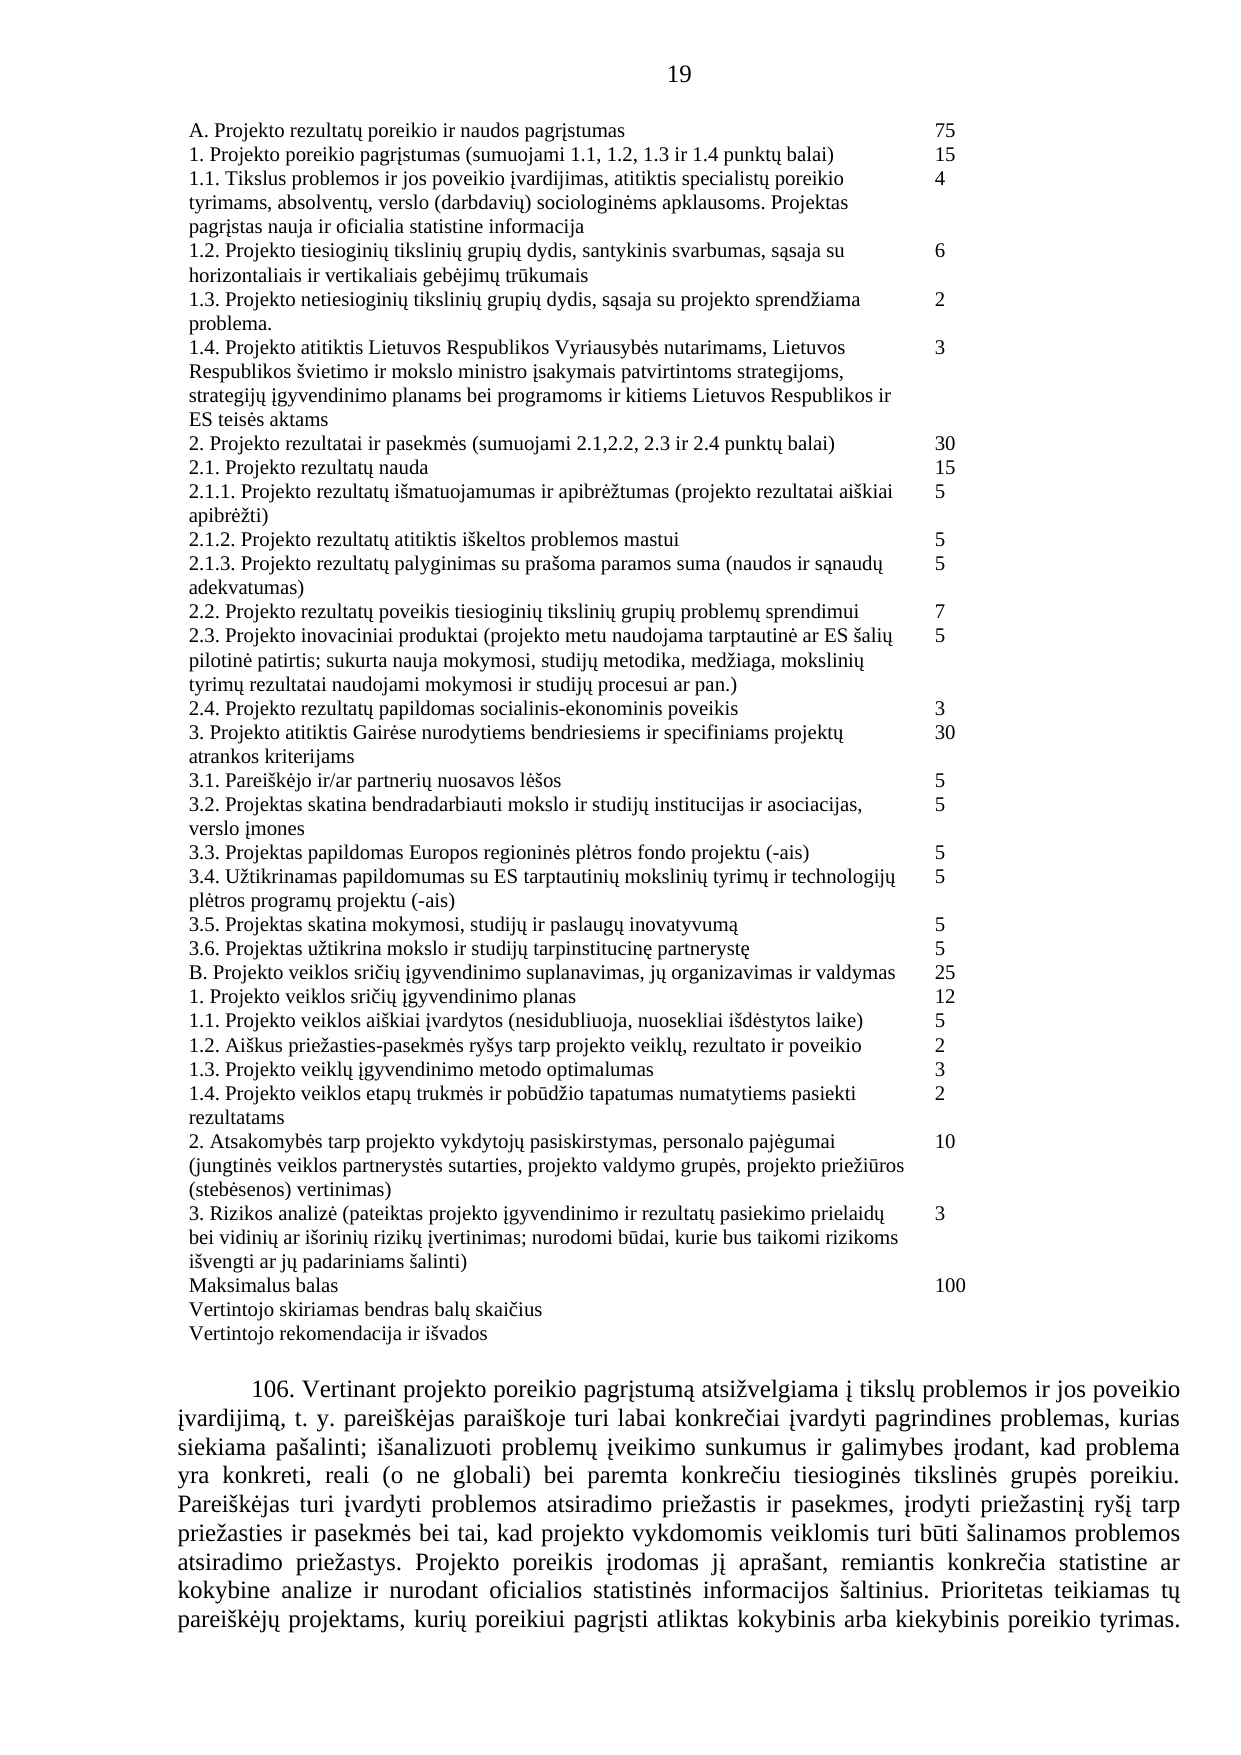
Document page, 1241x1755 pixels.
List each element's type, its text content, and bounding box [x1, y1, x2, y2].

table_cell [1061, 287, 1181, 335]
table_cell [1061, 840, 1181, 864]
table_cell 1.2. Aiškus priežasties-pasekmės ryšys tarp projekto veiklų, rezultato ir poveikio [177, 1033, 923, 1057]
table_cell 3. Rizikos analizė (pateiktas projekto įgyvendinimo ir rezultatų pasiekimo prielaidų bei vidinių ar išorinių rizikų įvertinimas; nurodomi būdai, kurie bus taikomi rizikoms išvengti ar jų padariniams šalinti) [177, 1201, 923, 1273]
table_cell 6 [923, 239, 1061, 287]
text 106. Vertinant projekto poreikio pagrįstumą atsižvelgiama į tikslų problemos ir jos poveikio įvardijimą, t. y. pareiškėjas paraiškoje turi labai konkrečiai įvardyti pagrindines problemas, kurias siekiama pašalinti; išanalizuoti problemų įveikimo sunkumus ir galimybes įrodant, kad problema yra konkreti, reali (o ne globali) bei paremta konkrečiu tiesioginės tikslinės grupės poreikiu. Pareiškėjas turi įvardyti problemos atsiradimo priežastis ir pasekmes, įrodyti priežastinį ryšį tarp priežasties ir pasekmės bei tai, kad projekto vykdomomis veiklomis turi būti šalinamos problemos atsiradimo priežastys. Projekto poreikis įrodomas jį aprašant, remiantis konkrečia statistine ar kokybine analize ir nurodant oficialios statistinės informacijos šaltinius. Prioritetas teikiamas tų pareiškėjų projektams, kurių poreikiui pagrįsti atliktas kokybinis arba kiekybinis poreikio tyrimas. [177, 1374, 1181, 1633]
table_cell 5 [923, 551, 1061, 599]
table_cell [1061, 479, 1181, 527]
table_cell [1061, 720, 1181, 768]
table_cell 5 [923, 936, 1061, 960]
table_cell 2. Atsakomybės tarp projekto vykdytojų pasiskirstymas, personalo pajėgumai (jungtinės veiklos partnerystės sutarties, projekto valdymo grupės, projekto priežiūros (stebėsenos) vertinimas) [177, 1129, 923, 1201]
table_cell 2.2. Projekto rezultatų poveikis tiesioginių tikslinių grupių problemų sprendimui [177, 599, 923, 623]
table_cell 1.3. Projekto veiklų įgyvendinimo metodo optimalumas [177, 1057, 923, 1081]
table_cell 3 [923, 696, 1061, 720]
table_cell 12 [923, 984, 1061, 1008]
table_cell 5 [923, 624, 1061, 696]
table_cell 5 [923, 479, 1061, 527]
table_cell 3. Projekto atitiktis Gairėse nurodytiems bendriesiems ir specifiniams projektų atrankos kriterijams [177, 720, 923, 768]
table_cell 2.1. Projekto rezultatų nauda [177, 455, 923, 479]
table_cell [1061, 984, 1181, 1008]
table_cell 3.2. Projektas skatina bendradarbiauti mokslo ir studijų institucijas ir asociacijas, verslo įmones [177, 792, 923, 840]
table_cell [1061, 936, 1181, 960]
table_cell 25 [923, 960, 1061, 984]
table_cell 5 [923, 768, 1061, 792]
table_cell 2. Projekto rezultatai ir pasekmės (sumuojami 2.1,2.2, 2.3 ir 2.4 punktų balai) [177, 431, 923, 455]
table_cell 1.4. Projekto veiklos etapų trukmės ir pobūdžio tapatumas numatytiems pasiekti rezultatams [177, 1081, 923, 1129]
table_cell [1061, 527, 1181, 551]
table_cell Vertintojo rekomendacija ir išvados [177, 1321, 923, 1345]
table_cell Maksimalus balas [177, 1273, 923, 1297]
table_cell Vertintojo skiriamas bendras balų skaičius [177, 1297, 923, 1321]
table_cell [1061, 960, 1181, 984]
table_cell 5 [923, 840, 1061, 864]
table_cell [1061, 551, 1181, 599]
table_cell 3 [923, 1057, 1061, 1081]
table_cell [1061, 142, 1181, 166]
table_cell 2.4. Projekto rezultatų papildomas socialinis-ekonominis poveikis [177, 696, 923, 720]
table_cell [1061, 1273, 1181, 1297]
table_cell [1061, 1321, 1181, 1345]
table_cell [1061, 1201, 1181, 1273]
table_cell [923, 1297, 1061, 1321]
table_cell 15 [923, 455, 1061, 479]
table_cell [1061, 768, 1181, 792]
table_cell 1.3. Projekto netiesioginių tikslinių grupių dydis, sąsaja su projekto sprendžiama problema. [177, 287, 923, 335]
table_cell 2.1.1. Projekto rezultatų išmatuojamumas ir apibrėžtumas (projekto rezultatai aiškiai apibrėžti) [177, 479, 923, 527]
table_cell 100 [923, 1273, 1061, 1297]
table_cell 2.3. Projekto inovaciniai produktai (projekto metu naudojama tarptautinė ar ES šalių pilotinė patirtis; sukurta nauja mokymosi, studijų metodika, medžiaga, mokslinių tyrimų rezultatai naudojami mokymosi ir studijų procesui ar pan.) [177, 624, 923, 696]
table_cell [1061, 239, 1181, 287]
table_cell 30 [923, 431, 1061, 455]
table_cell [1061, 864, 1181, 912]
table_cell [1061, 624, 1181, 696]
table_cell 7 [923, 599, 1061, 623]
table_cell 1.1. Projekto veiklos aiškiai įvardytos (nesidubliuoja, nuosekliai išdėstytos laike) [177, 1009, 923, 1032]
table_cell 1.1. Tikslus problemos ir jos poveikio įvardijimas, atitiktis specialistų poreikio tyrimams, absolventų, verslo (darbdavių) sociologinėms apklausoms. Projektas pagrįstas nauja ir oficialia statistine informacija [177, 166, 923, 238]
table_cell 3.1. Pareiškėjo ir/ar partnerių nuosavos lėšos [177, 768, 923, 792]
table_cell [1061, 1009, 1181, 1032]
table_cell 3 [923, 1201, 1061, 1273]
table_cell [1061, 792, 1181, 840]
table_cell 2 [923, 1081, 1061, 1129]
table_cell 4 [923, 166, 1061, 238]
table_cell 2.1.2. Projekto rezultatų atitiktis iškeltos problemos mastui [177, 527, 923, 551]
table_cell 2 [923, 287, 1061, 335]
table_cell 5 [923, 864, 1061, 912]
table_cell 5 [923, 1009, 1061, 1032]
table_cell [1061, 912, 1181, 936]
table_cell 3.4. Užtikrinamas papildomumas su ES tarptautinių mokslinių tyrimų ir technologijų plėtros programų projektu (-ais) [177, 864, 923, 912]
table_cell [1061, 431, 1181, 455]
table_cell 2.1.3. Projekto rezultatų palyginimas su prašoma paramos suma (naudos ir sąnaudų adekvatumas) [177, 551, 923, 599]
table_cell 3.3. Projektas papildomas Europos regioninės plėtros fondo projektu (-ais) [177, 840, 923, 864]
table_cell A. Projekto rezultatų poreikio ir naudos pagrįstumas [177, 118, 923, 142]
table_cell 10 [923, 1129, 1061, 1201]
table_cell [1061, 335, 1181, 431]
table_cell [1061, 696, 1181, 720]
table_cell 5 [923, 527, 1061, 551]
table_cell 75 [923, 118, 1061, 142]
table_cell [923, 1321, 1061, 1345]
table_cell 30 [923, 720, 1061, 768]
table_cell 3 [923, 335, 1061, 431]
table_cell [1061, 455, 1181, 479]
table_cell [1061, 166, 1181, 238]
table_cell 1.4. Projekto atitiktis Lietuvos Respublikos Vyriausybės nutarimams, Lietuvos Respublikos švietimo ir mokslo ministro įsakymais patvirtintoms strategijoms, strategijų įgyvendinimo planams bei programoms ir kitiems Lietuvos Respublikos ir ES teisės aktams [177, 335, 923, 431]
table_cell 5 [923, 912, 1061, 936]
table_cell B. Projekto veiklos sričių įgyvendinimo suplanavimas, jų organizavimas ir valdymas [177, 960, 923, 984]
table_cell 15 [923, 142, 1061, 166]
table_cell 1. Projekto veiklos sričių įgyvendinimo planas [177, 984, 923, 1008]
table_cell [1061, 599, 1181, 623]
table_cell 1. Projekto poreikio pagrįstumas (sumuojami 1.1, 1.2, 1.3 ir 1.4 punktų balai) [177, 142, 923, 166]
table_cell 3.5. Projektas skatina mokymosi, studijų ir paslaugų inovatyvumą [177, 912, 923, 936]
table_cell 3.6. Projektas užtikrina mokslo ir studijų tarpinstitucinę partnerystę [177, 936, 923, 960]
table_cell 2 [923, 1033, 1061, 1057]
table_cell 5 [923, 792, 1061, 840]
table_cell [1061, 1297, 1181, 1321]
table_cell [1061, 118, 1181, 142]
table_cell [1061, 1057, 1181, 1081]
table_cell [1061, 1081, 1181, 1129]
table_cell [1061, 1033, 1181, 1057]
table_cell 1.2. Projekto tiesioginių tikslinių grupių dydis, santykinis svarbumas, sąsaja su horizontaliais ir vertikaliais gebėjimų trūkumais [177, 239, 923, 287]
table_cell [1061, 1129, 1181, 1201]
